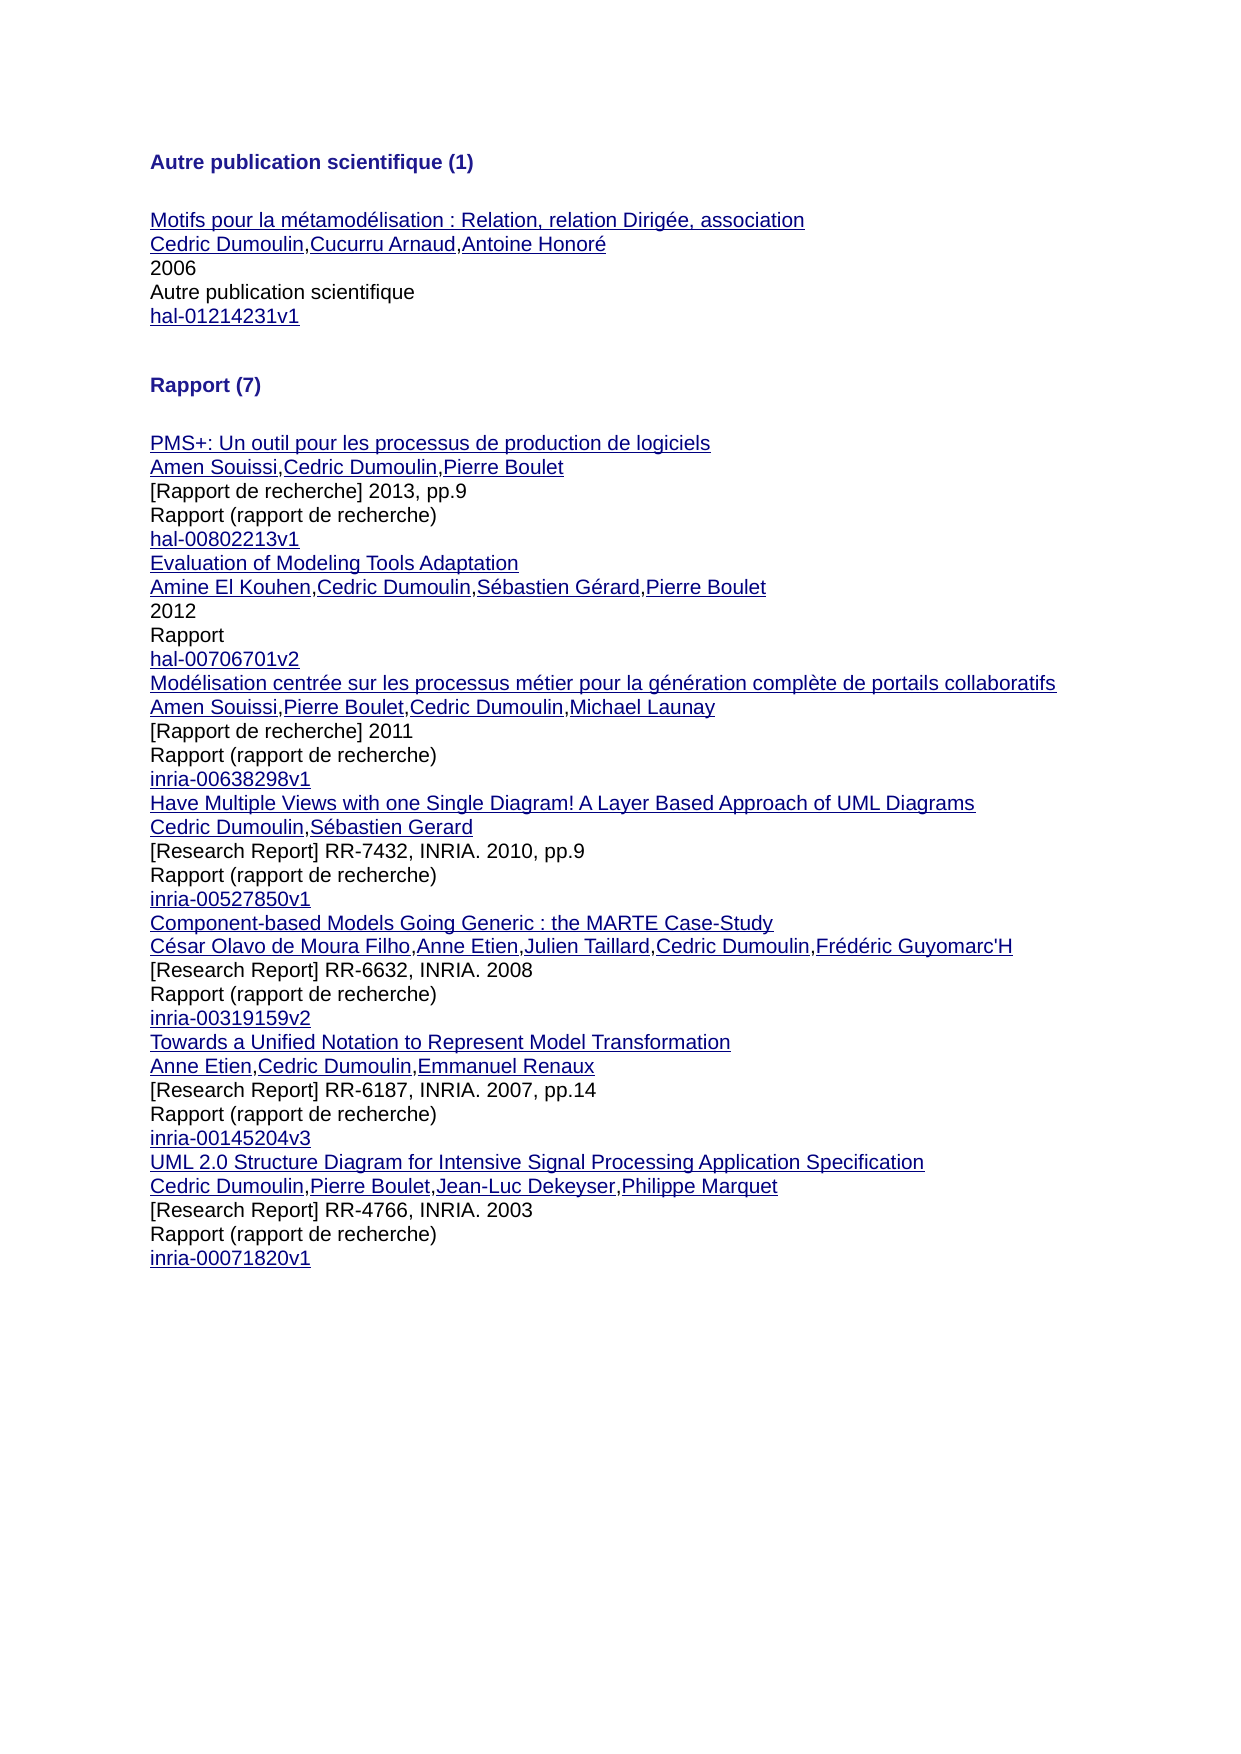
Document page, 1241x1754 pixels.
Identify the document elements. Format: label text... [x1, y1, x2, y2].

table_cell UML 2.0 Structure Diagram for Intensive Signal Processing Application Specification Cedric Dumoulin,Pierre Boulet,Jean-Luc Dekeyser,Philippe Marquet [Research Report] RR-4766, INRIA. 2003 Rapport (rapport de recherche) inria-00071820v1 [150, 1150, 1090, 1270]
table_cell Have Multiple Views with one Single Diagram! A Layer Based Approach of UML Diagrams Cedric Dumoulin,Sébastien Gerard [Research Report] RR-7432, INRIA. 2010, pp.9 Rapport (rapport de recherche) inria-00527850v1 [150, 791, 1090, 910]
table_cell Modélisation centrée sur les processus métier pour la génération complète de portails collaboratifs Amen Souissi,Pierre Boulet,Cedric Dumoulin,Michael Launay [Rapport de recherche] 2011 Rapport (rapport de recherche) inria-00638298v1 [150, 671, 1090, 791]
table_header Motifs pour la métamodélisation : Relation, relation Dirigée, association Cedric Dumoulin,Cucurru Arnaud,Antoine Honoré 2006 Autre publication scientifique hal-01214231v1 [150, 208, 1090, 328]
subtitle Rapport (7) [150, 373, 1090, 397]
table_header PMS+: Un outil pour les processus de production de logiciels Amen Souissi,Cedric Dumoulin,Pierre Boulet [Rapport de recherche] 2013, pp.9 Rapport (rapport de recherche) hal-00802213v1 [150, 431, 1090, 551]
table_cell Component-based Models Going Generic : the MARTE Case-Study César Olavo de Moura Filho,Anne Etien,Julien Taillard,Cedric Dumoulin,Frédéric Guyomarc'H [Research Report] RR-6632, INRIA. 2008 Rapport (rapport de recherche) inria-00319159v2 [150, 910, 1090, 1030]
table_cell Evaluation of Modeling Tools Adaptation Amine El Kouhen,Cedric Dumoulin,Sébastien Gérard,Pierre Boulet 2012 Rapport hal-00706701v2 [150, 551, 1090, 671]
subtitle Autre publication scientifique (1) [150, 150, 1090, 174]
table_cell Towards a Unified Notation to Represent Model Transformation Anne Etien,Cedric Dumoulin,Emmanuel Renaux [Research Report] RR-6187, INRIA. 2007, pp.14 Rapport (rapport de recherche) inria-00145204v3 [150, 1030, 1090, 1150]
